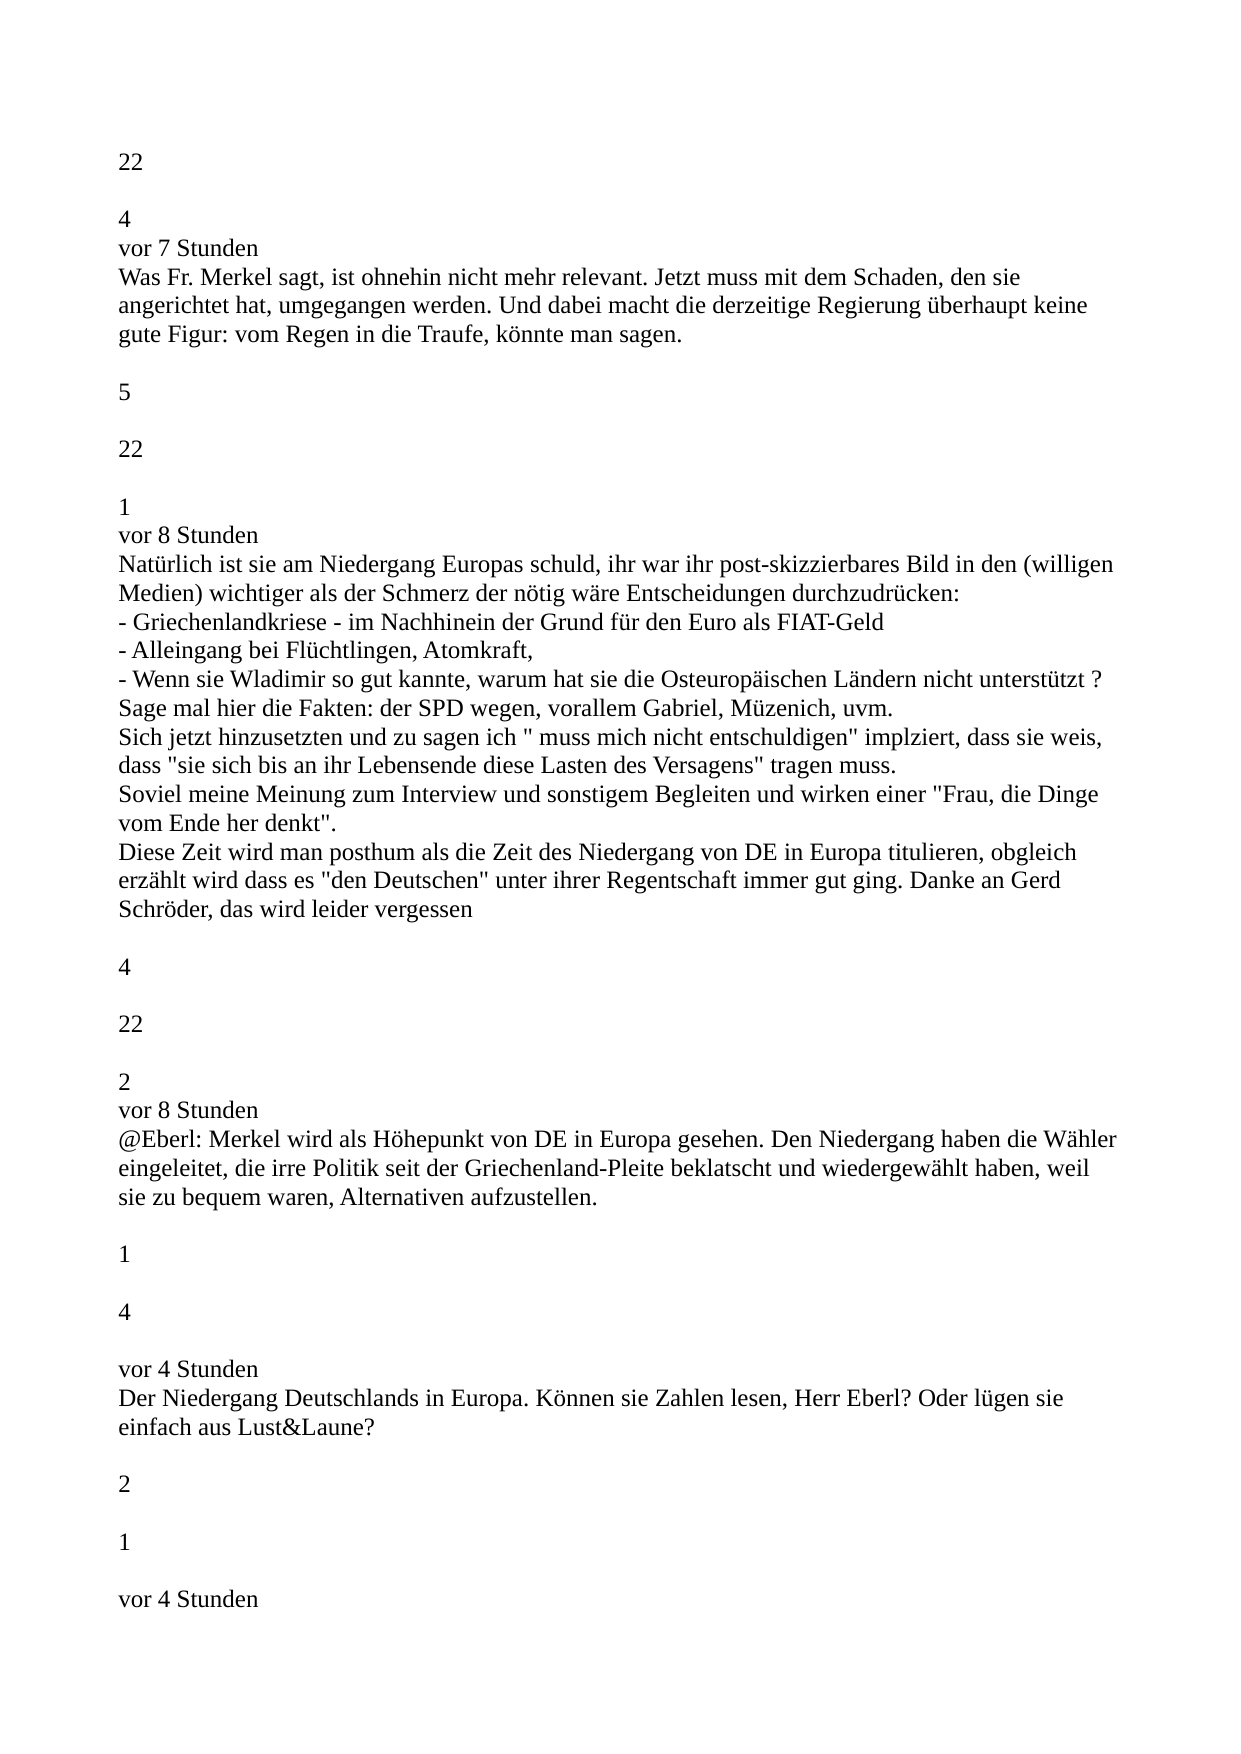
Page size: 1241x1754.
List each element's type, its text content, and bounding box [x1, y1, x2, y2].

text @Eberl: Merkel wird als Höhepunkt von DE in Europa gesehen. Den Niedergang haben die Wähler eingeleitet, die irre Politik seit der Griechenland-Pleite beklatscht und wiedergewählt haben, weil sie zu bequem waren, Alternativen aufzustellen. [118, 1124, 1122, 1211]
text Diese Zeit wird man posthum als die Zeit des Niedergang von DE in Europa titulieren, obgleich erzählt wird dass es "den Deutschen" unter ihrer Regentschaft immer gut ging. Danke an Gerd Schröder, das wird leider vergessen [118, 837, 1122, 923]
text 4 [118, 952, 1122, 981]
text vor 4 Stunden [118, 1354, 1122, 1383]
text 4 [118, 204, 1122, 233]
text 4 [118, 1297, 1122, 1326]
text 1 [118, 1239, 1122, 1268]
text - Griechenlandkriese - im Nachhinein der Grund für den Euro als FIAT-Geld [118, 607, 1122, 636]
text vor 8 Stunden [118, 1096, 1122, 1124]
text Soviel meine Meinung zum Interview und sonstigem Begleiten und wirken einer "Frau, die Dinge vom Ende her denkt". [118, 779, 1122, 837]
text 5 [118, 377, 1122, 406]
text 2 [118, 1067, 1122, 1096]
text 22 [118, 1009, 1122, 1038]
text 2 [118, 1469, 1122, 1498]
text 22 [118, 434, 1122, 463]
text 1 [118, 1527, 1122, 1556]
text vor 8 Stunden [118, 521, 1122, 549]
text Was Fr. Merkel sagt, ist ohnehin nicht mehr relevant. Jetzt muss mit dem Schaden, den sie angerichtet hat, umgegangen werden. Und dabei macht die derzeitige Regierung überhaupt keine gute Figur: vom Regen in die Traufe, könnte man sagen. [118, 262, 1122, 348]
text Sich jetzt hinzusetzten und zu sagen ich " muss mich nicht entschuldigen" implziert, dass sie weis, dass "sie sich bis an ihr Lebensende diese Lasten des Versagens" tragen muss. [118, 722, 1122, 779]
text 22 [118, 147, 1122, 176]
text Der Niedergang Deutschlands in Europa. Können sie Zahlen lesen, Herr Eberl? Oder lügen sie einfach aus Lust&Laune? [118, 1383, 1122, 1441]
text vor 7 Stunden [118, 233, 1122, 262]
text Natürlich ist sie am Niedergang Europas schuld, ihr war ihr post-skizzierbares Bild in den (willigen Medien) wichtiger als der Schmerz der nötig wäre Entscheidungen durchzudrücken: [118, 549, 1122, 607]
text - Wenn sie Wladimir so gut kannte, warum hat sie die Osteuropäischen Ländern nicht unterstützt ? Sage mal hier die Fakten: der SPD wegen, vorallem Gabriel, Müzenich, uvm. [118, 664, 1122, 722]
text 1 [118, 492, 1122, 521]
text vor 4 Stunden [118, 1584, 1122, 1613]
text - Alleingang bei Flüchtlingen, Atomkraft, [118, 636, 1122, 664]
